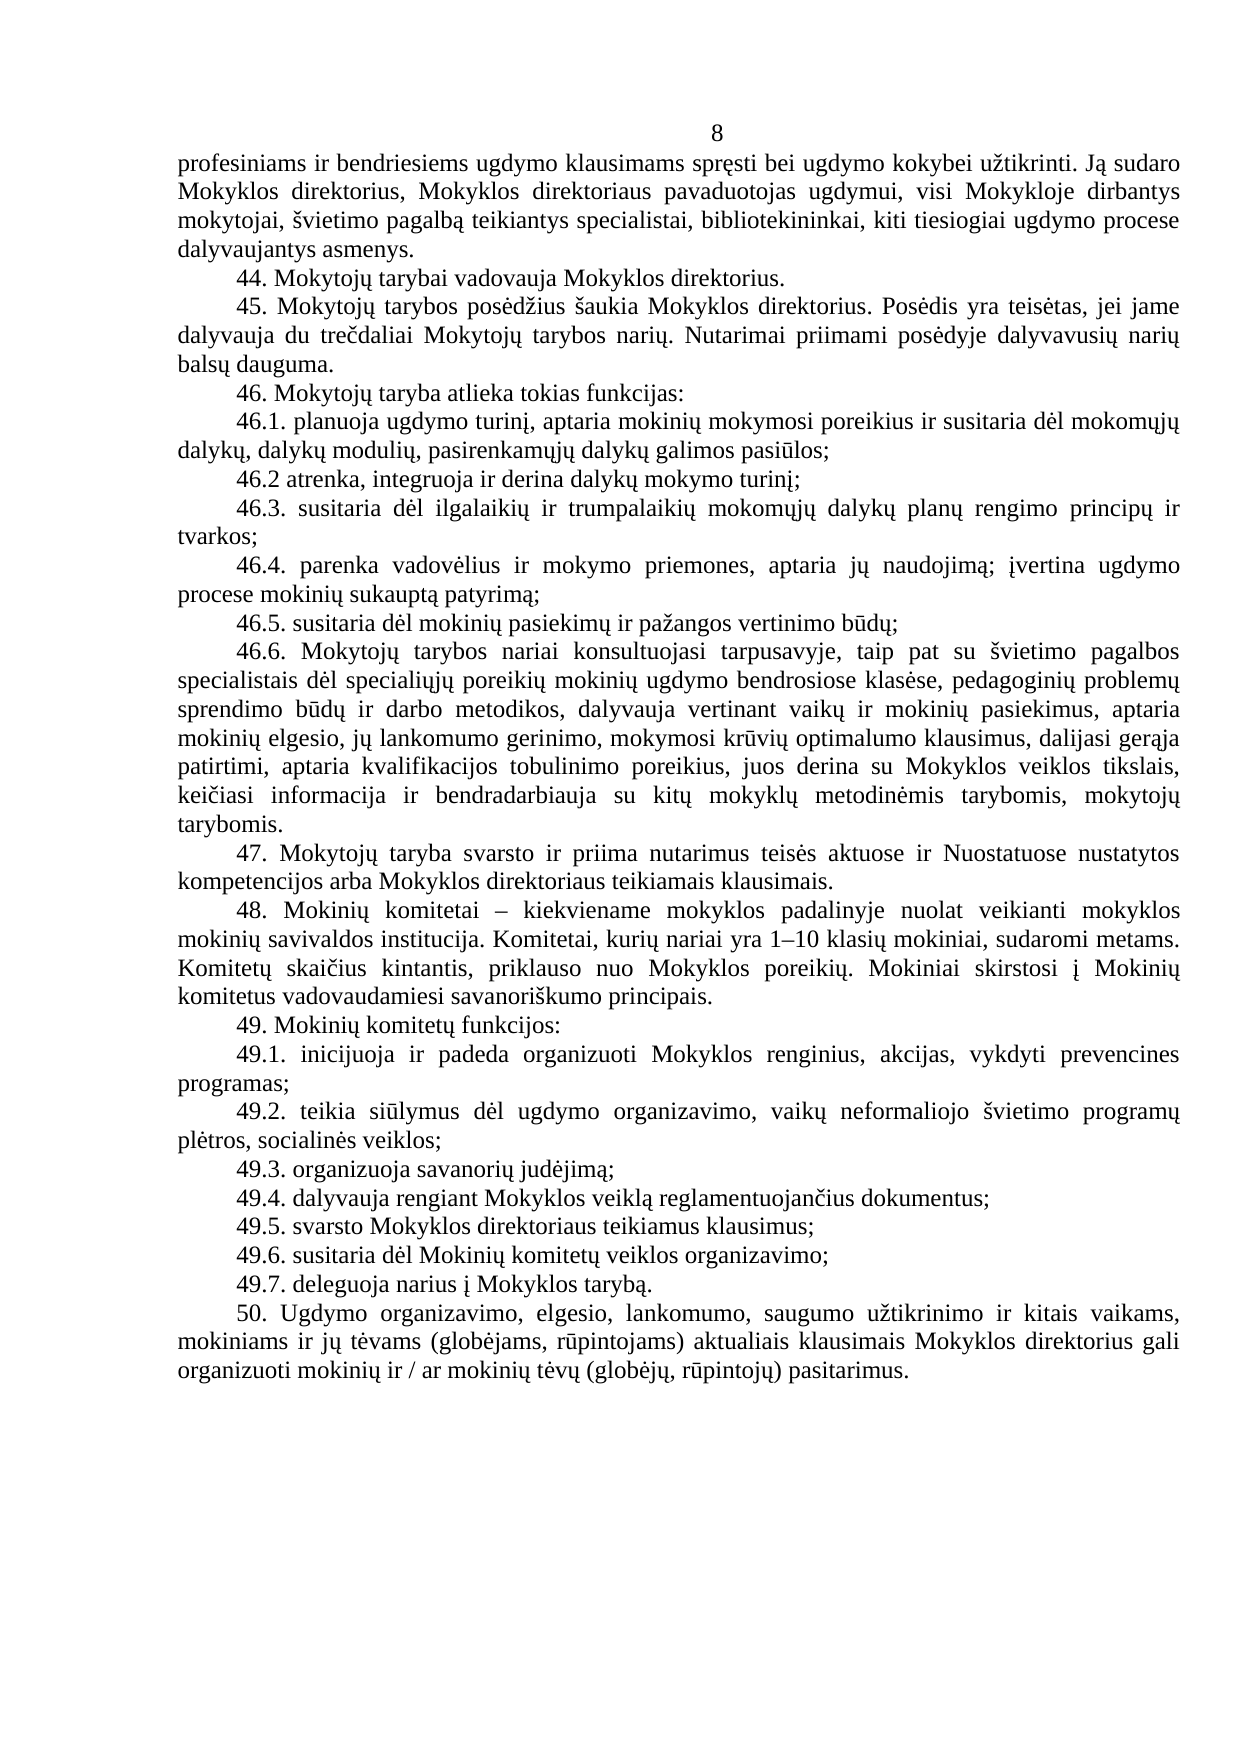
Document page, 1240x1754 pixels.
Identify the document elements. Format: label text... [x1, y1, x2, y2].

text 49.5. svarsto Mokyklos direktoriaus teikiamus klausimus; [177, 1211, 1181, 1240]
text 46.6. Mokytojų tarybos nariai konsultuojasi tarpusavyje, taip pat su švietimo pagalbos specialistais dėl specialiųjų poreikių mokinių ugdymo bendrosiose klasėse, pedagoginių problemų sprendimo būdų ir darbo metodikos, dalyvauja vertinant vaikų ir mokinių pasiekimus, aptaria mokinių elgesio, jų lankomumo gerinimo, mokymosi krūvių optimalumo klausimus, dalijasi gerąja patirtimi, aptaria kvalifikacijos tobulinimo poreikius, juos derina su Mokyklos veiklos tikslais, keičiasi informacija ir bendradarbiauja su kitų mokyklų metodinėmis tarybomis, mokytojų tarybomis. [177, 636, 1181, 838]
text 49. Mokinių komitetų funkcijos: [177, 1010, 1181, 1039]
text 49.1. inicijuoja ir padeda organizuoti Mokyklos renginius, akcijas, vykdyti prevencines programas; [177, 1039, 1181, 1096]
text 49.3. organizuoja savanorių judėjimą; [177, 1154, 1181, 1183]
text 46.5. susitaria dėl mokinių pasiekimų ir pažangos vertinimo būdų; [177, 608, 1181, 636]
text 49.4. dalyvauja rengiant Mokyklos veiklą reglamentuojančius dokumentus; [177, 1183, 1181, 1211]
text 45. Mokytojų tarybos posėdžius šaukia Mokyklos direktorius. Posėdis yra teisėtas, jei jame dalyvauja du trečdaliai Mokytojų tarybos narių. Nutarimai priimami posėdyje dalyvavusių narių balsų dauguma. [177, 291, 1181, 378]
text 46.1. planuoja ugdymo turinį, aptaria mokinių mokymosi poreikius ir susitaria dėl mokomųjų dalykų, dalykų modulių, pasirenkamųjų dalykų galimos pasiūlos; [177, 406, 1181, 464]
text 48. Mokinių komitetai – kiekviename mokyklos padalinyje nuolat veikianti mokyklos mokinių savivaldos institucija. Komitetai, kurių nariai yra 1–10 klasių mokiniai, sudaromi metams. Komitetų skaičius kintantis, priklauso nuo Mokyklos poreikių. Mokiniai skirstosi į Mokinių komitetus vadovaudamiesi savanoriškumo principais. [177, 895, 1181, 1010]
text 47. Mokytojų taryba svarsto ir priima nutarimus teisės aktuose ir Nuostatuose nustatytos kompetencijos arba Mokyklos direktoriaus teikiamais klausimais. [177, 838, 1181, 895]
text 44. Mokytojų tarybai vadovauja Mokyklos direktorius. [177, 263, 1181, 291]
text 46. Mokytojų taryba atlieka tokias funkcijas: [177, 378, 1181, 406]
text profesiniams ir bendriesiems ugdymo klausimams spręsti bei ugdymo kokybei užtikrinti. Ją sudaro Mokyklos direktorius, Mokyklos direktoriaus pavaduotojas ugdymui, visi Mokykloje dirbantys mokytojai, švietimo pagalbą teikiantys specialistai, bibliotekininkai, kiti tiesiogiai ugdymo procese dalyvaujantys asmenys. [177, 148, 1181, 263]
text 46.4. parenka vadovėlius ir mokymo priemones, aptaria jų naudojimą; įvertina ugdymo procese mokinių sukauptą patyrimą; [177, 550, 1181, 608]
text 46.2 atrenka, integruoja ir derina dalykų mokymo turinį; [177, 464, 1181, 493]
text 49.7. deleguoja narius į Mokyklos tarybą. [177, 1269, 1181, 1298]
text 49.6. susitaria dėl Mokinių komitetų veiklos organizavimo; [177, 1240, 1181, 1269]
text 49.2. teikia siūlymus dėl ugdymo organizavimo, vaikų neformaliojo švietimo programų plėtros, socialinės veiklos; [177, 1096, 1181, 1154]
text 50. Ugdymo organizavimo, elgesio, lankomumo, saugumo užtikrinimo ir kitais vaikams, mokiniams ir jų tėvams (globėjams, rūpintojams) aktualiais klausimais Mokyklos direktorius gali organizuoti mokinių ir / ar mokinių tėvų (globėjų, rūpintojų) pasitarimus. [177, 1298, 1181, 1384]
text 46.3. susitaria dėl ilgalaikių ir trumpalaikių mokomųjų dalykų planų rengimo principų ir tvarkos; [177, 493, 1181, 550]
